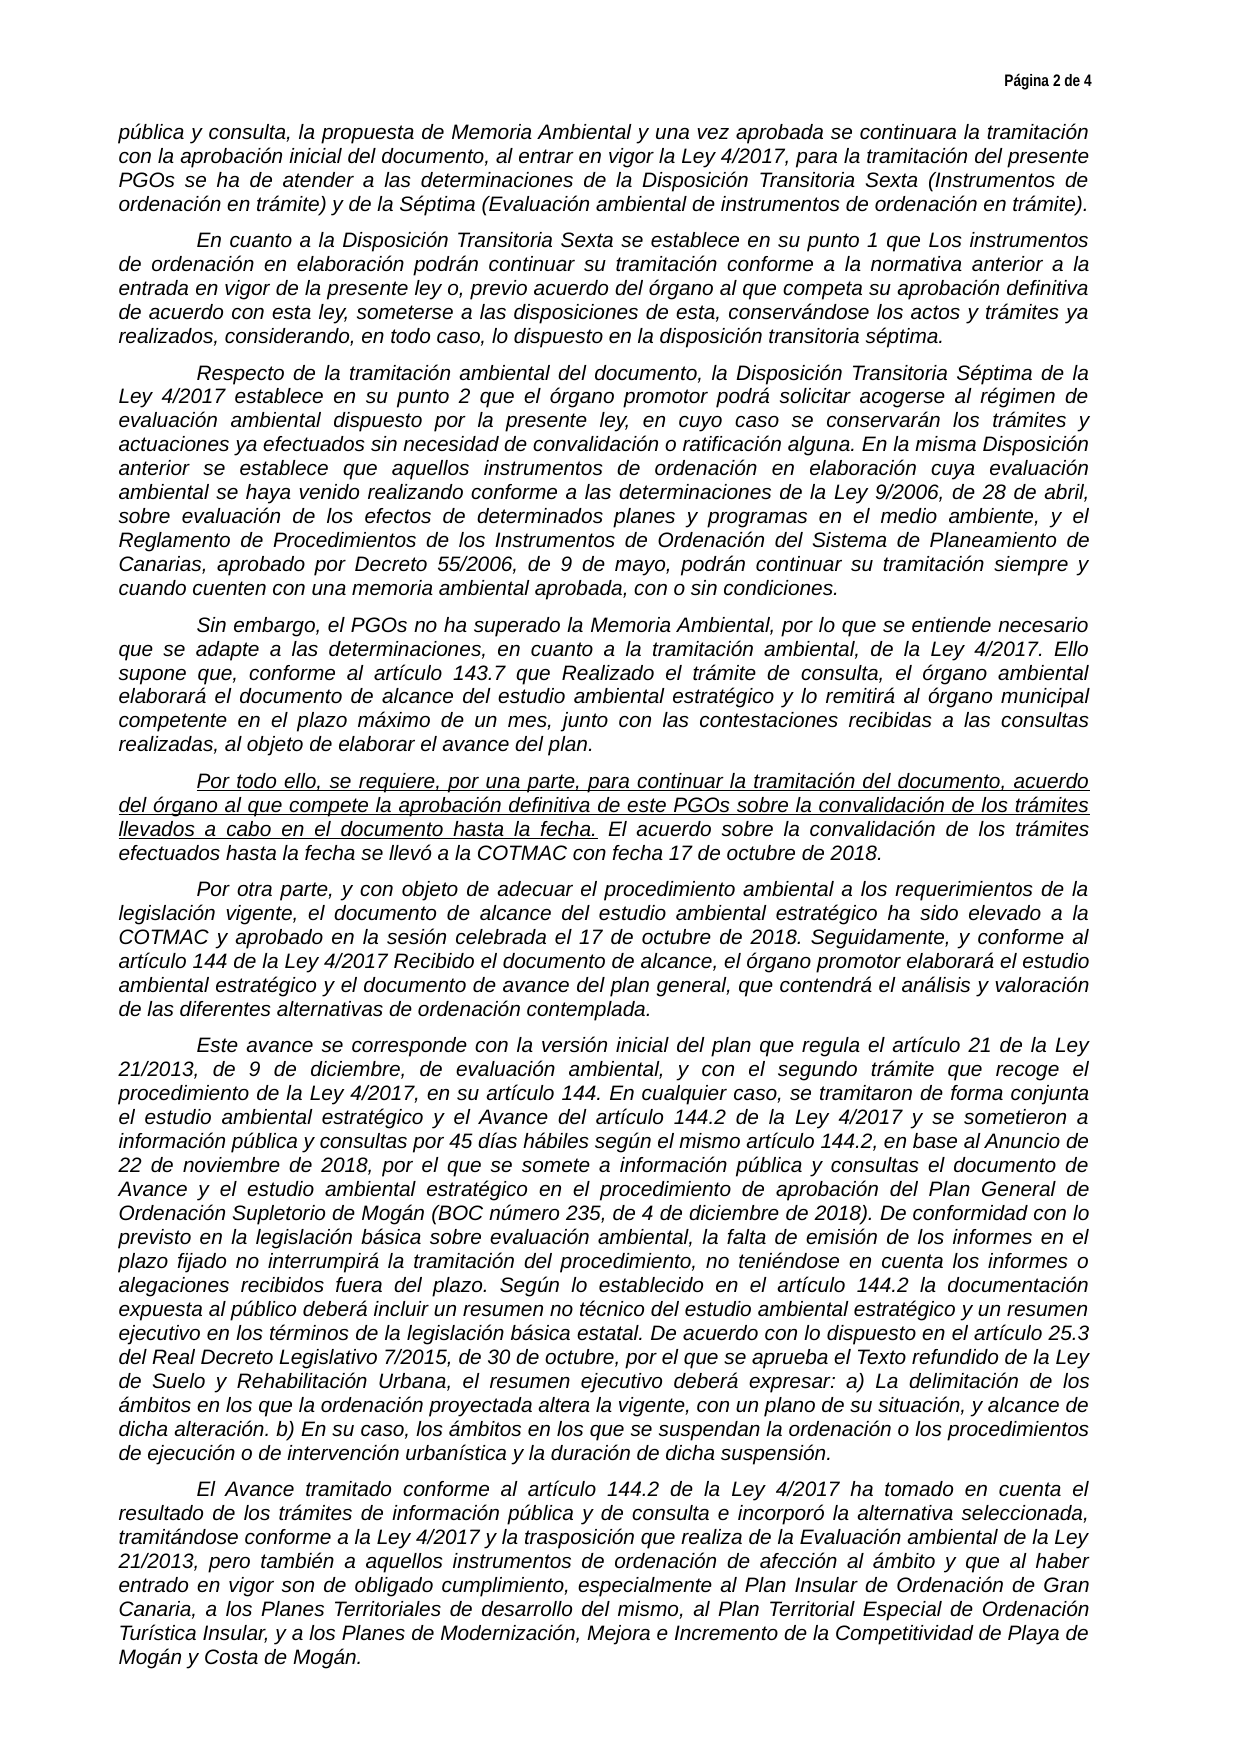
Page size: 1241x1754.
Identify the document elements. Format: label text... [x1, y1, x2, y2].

text Respecto de la tramitación ambiental del documento, la Disposición Transitoria Séptima de la Ley 4/2017 establece en su punto 2 que el órgano promotor podrá solicitar acogerse al régimen de evaluación ambiental dispuesto por la presente ley, en cuyo caso se conservarán los trámites y actuaciones ya efectuados sin necesidad de convalidación o ratificación alguna. En la misma Disposición anterior se establece que aquellos instrumentos de ordenación en elaboración cuya evaluación ambiental se haya venido realizando conforme a las determinaciones de la Ley 9/2006, de 28 de abril, sobre evaluación de los efectos de determinados planes y programas en el medio ambiente, y el Reglamento de Procedimientos de los Instrumentos de Ordenación del Sistema de Planeamiento de Canarias, aprobado por Decreto 55/2006, de 9 de mayo, podrán continuar su tramitación siempre y cuando cuenten con una memoria ambiental aprobada, con o sin condiciones. [118, 360, 1092, 600]
text El Avance tramitado conforme al artículo 144.2 de la Ley 4/2017 ha tomado en cuenta el resultado de los trámites de información pública y de consulta e incorporó la alternativa seleccionada, tramitándose conforme a la Ley 4/2017 y la trasposición que realiza de la Evaluación ambiental de la Ley 21/2013, pero también a aquellos instrumentos de ordenación de afección al ámbito y que al haber entrado en vigor son de obligado cumplimiento, especialmente al Plan Insular de Ordenación de Gran Canaria, a los Planes Territoriales de desarrollo del mismo, al Plan Territorial Especial de Ordenación Turística Insular, y a los Planes de Modernización, Mejora e Incremento de la Competitividad de Playa de Mogán y Costa de Mogán. [118, 1477, 1092, 1669]
text Por otra parte, y con objeto de adecuar el procedimiento ambiental a los requerimientos de la legislación vigente, el documento de alcance del estudio ambiental estratégico ha sido elevado a la COTMAC y aprobado en la sesión celebrada el 17 de octubre de 2018. Seguidamente, y conforme al artículo 144 de la Ley 4/2017 Recibido el documento de alcance, el órgano promotor elaborará el estudio ambiental estratégico y el documento de avance del plan general, que contendrá el análisis y valoración de las diferentes alternativas de ordenación contemplada. [118, 877, 1092, 1021]
text Sin embargo, el PGOs no ha superado la Memoria Ambiental, por lo que se entiende necesario que se adapte a las determinaciones, en cuanto a la tramitación ambiental, de la Ley 4/2017. Ello supone que, conforme al artículo 143.7 que Realizado el trámite de consulta, el órgano ambiental elaborará el documento de alcance del estudio ambiental estratégico y lo remitirá al órgano municipal competente en el plazo máximo de un mes, junto con las contestaciones recibidas a las consultas realizadas, al objeto de elaborar el avance del plan. [118, 612, 1092, 756]
text pública y consulta, la propuesta de Memoria Ambiental y una vez aprobada se continuara la tramitación con la aprobación inicial del documento, al entrar en vigor la Ley 4/2017, para la tramitación del presente PGOs se ha de atender a las determinaciones de la Disposición Transitoria Sexta (Instrumentos de ordenación en trámite) y de la Séptima (Evaluación ambiental de instrumentos de ordenación en trámite). [118, 120, 1092, 216]
text En cuanto a la Disposición Transitoria Sexta se establece en su punto 1 que Los instrumentos de ordenación en elaboración podrán continuar su tramitación conforme a la normativa anterior a la entrada en vigor de la presente ley o, previo acuerdo del órgano al que competa su aprobación definitiva de acuerdo con esta ley, someterse a las disposiciones de esta, conservándose los actos y trámites ya realizados, considerando, en todo caso, lo dispuesto en la disposición transitoria séptima. [118, 228, 1092, 348]
text Este avance se corresponde con la versión inicial del plan que regula el artículo 21 de la Ley 21/2013, de 9 de diciembre, de evaluación ambiental, y con el segundo trámite que recoge el procedimiento de la Ley 4/2017, en su artículo 144. En cualquier caso, se tramitaron de forma conjunta el estudio ambiental estratégico y el Avance del artículo 144.2 de la Ley 4/2017 y se sometieron a información pública y consultas por 45 días hábiles según el mismo artículo 144.2, en base al Anuncio de 22 de noviembre de 2018, por el que se somete a información pública y consultas el documento de Avance y el estudio ambiental estratégico en el procedimiento de aprobación del Plan General de Ordenación Supletorio de Mogán (BOC número 235, de 4 de diciembre de 2018). De conformidad con lo previsto en la legislación básica sobre evaluación ambiental, la falta de emisión de los informes en el plazo fijado no interrumpirá la tramitación del procedimiento, no teniéndose en cuenta los informes o alegaciones recibidos fuera del plazo. Según lo establecido en el artículo 144.2 la documentación expuesta al público deberá incluir un resumen no técnico del estudio ambiental estratégico y un resumen ejecutivo en los términos de la legislación básica estatal. De acuerdo con lo dispuesto en el artículo 25.3 del Real Decreto Legislativo 7/2015, de 30 de octubre, por el que se aprueba el Texto refundido de la Ley de Suelo y Rehabilitación Urbana, el resumen ejecutivo deberá expresar: a) La delimitación de los ámbitos en los que la ordenación proyectada altera la vigente, con un plano de su situación, y alcance de dicha alteración. b) En su caso, los ámbitos en los que se suspendan la ordenación o los procedimientos de ejecución o de intervención urbanística y la duración de dicha suspensión. [118, 1033, 1092, 1464]
text Por todo ello, se requiere, por una parte, para continuar la tramitación del documento, acuerdo del órgano al que compete la aprobación definitiva de este PGOs sobre la convalidación de los trámites llevados a cabo en el documento hasta la fecha. El acuerdo sobre la convalidación de los trámites efectuados hasta la fecha se llevó a la COTMAC con fecha 17 de octubre de 2018. [118, 769, 1092, 864]
